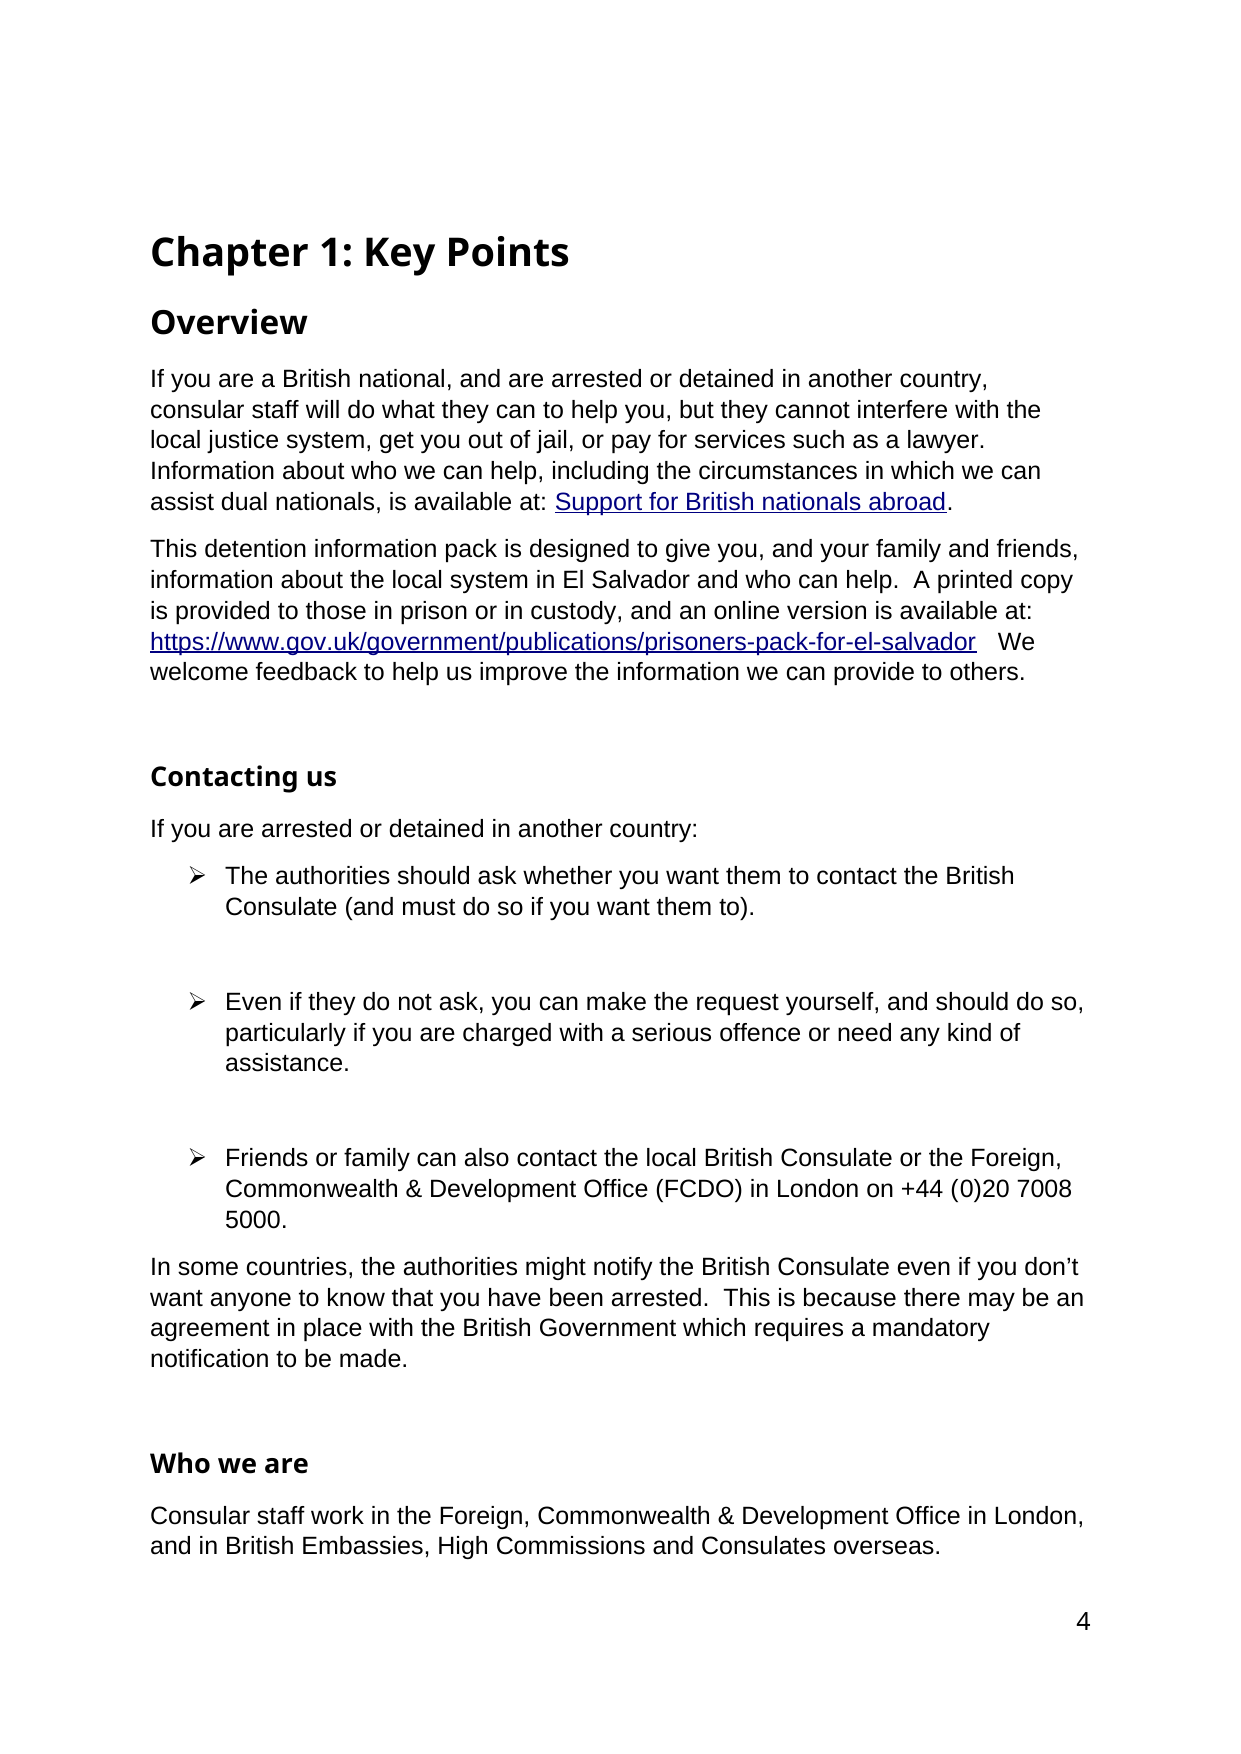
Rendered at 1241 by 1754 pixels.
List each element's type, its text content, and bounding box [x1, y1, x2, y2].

text Contacting us [150, 758, 1090, 794]
list The authorities should ask whether you want them to contact the British Consulate (and must do so if you want them to). [187, 861, 1090, 921]
text Consular staff work in the Foreign, Commonwealth & Development Office in London, and in British Embassies, High Commissions and Consulates overseas. [150, 1501, 1090, 1560]
text If you are arrested or detained in another country: [150, 814, 1090, 842]
list Even if they do not ask, you can make the request yourself, and should do so, particularly if you are charged with a serious offence or need any kind of assistance. [187, 987, 1090, 1077]
text In some countries, the authorities might notify the British Consulate even if you don’t want anyone to know that you have been arrested. This is because there may be an agreement in place with the British Government which requires a mandatory notification to be made. [150, 1252, 1090, 1373]
text If you are a British national, and are arrested or detained in another country, consular staff will do what they can to help you, but they cannot interfere with the local justice system, get you out of jail, or pay for services such as a lawyer. Information about who we can help, including the circumstances in which we can assist dual nationals, is available at: Support for British nationals abroad. [150, 364, 1090, 516]
text Chapter 1: Key Points [150, 224, 1090, 278]
text This detention information pack is designed to give you, and your family and friends, information about the local system in El Salvador and who can help. A printed copy is provided to those in prison or in custody, and an online version is available at: https://www.gov.uk/government/publications/prisoners-pack-for-el-salvador We welcome feedback to help us improve the information we can provide to others. [150, 534, 1090, 686]
list Friends or family can also contact the local British Consulate or the Foreign, Commonwealth & Development Office (FCDO) in London on +44 (0)20 7008 5000. [187, 1143, 1090, 1233]
text Who we are [150, 1444, 1090, 1481]
text Overview [150, 299, 1090, 344]
